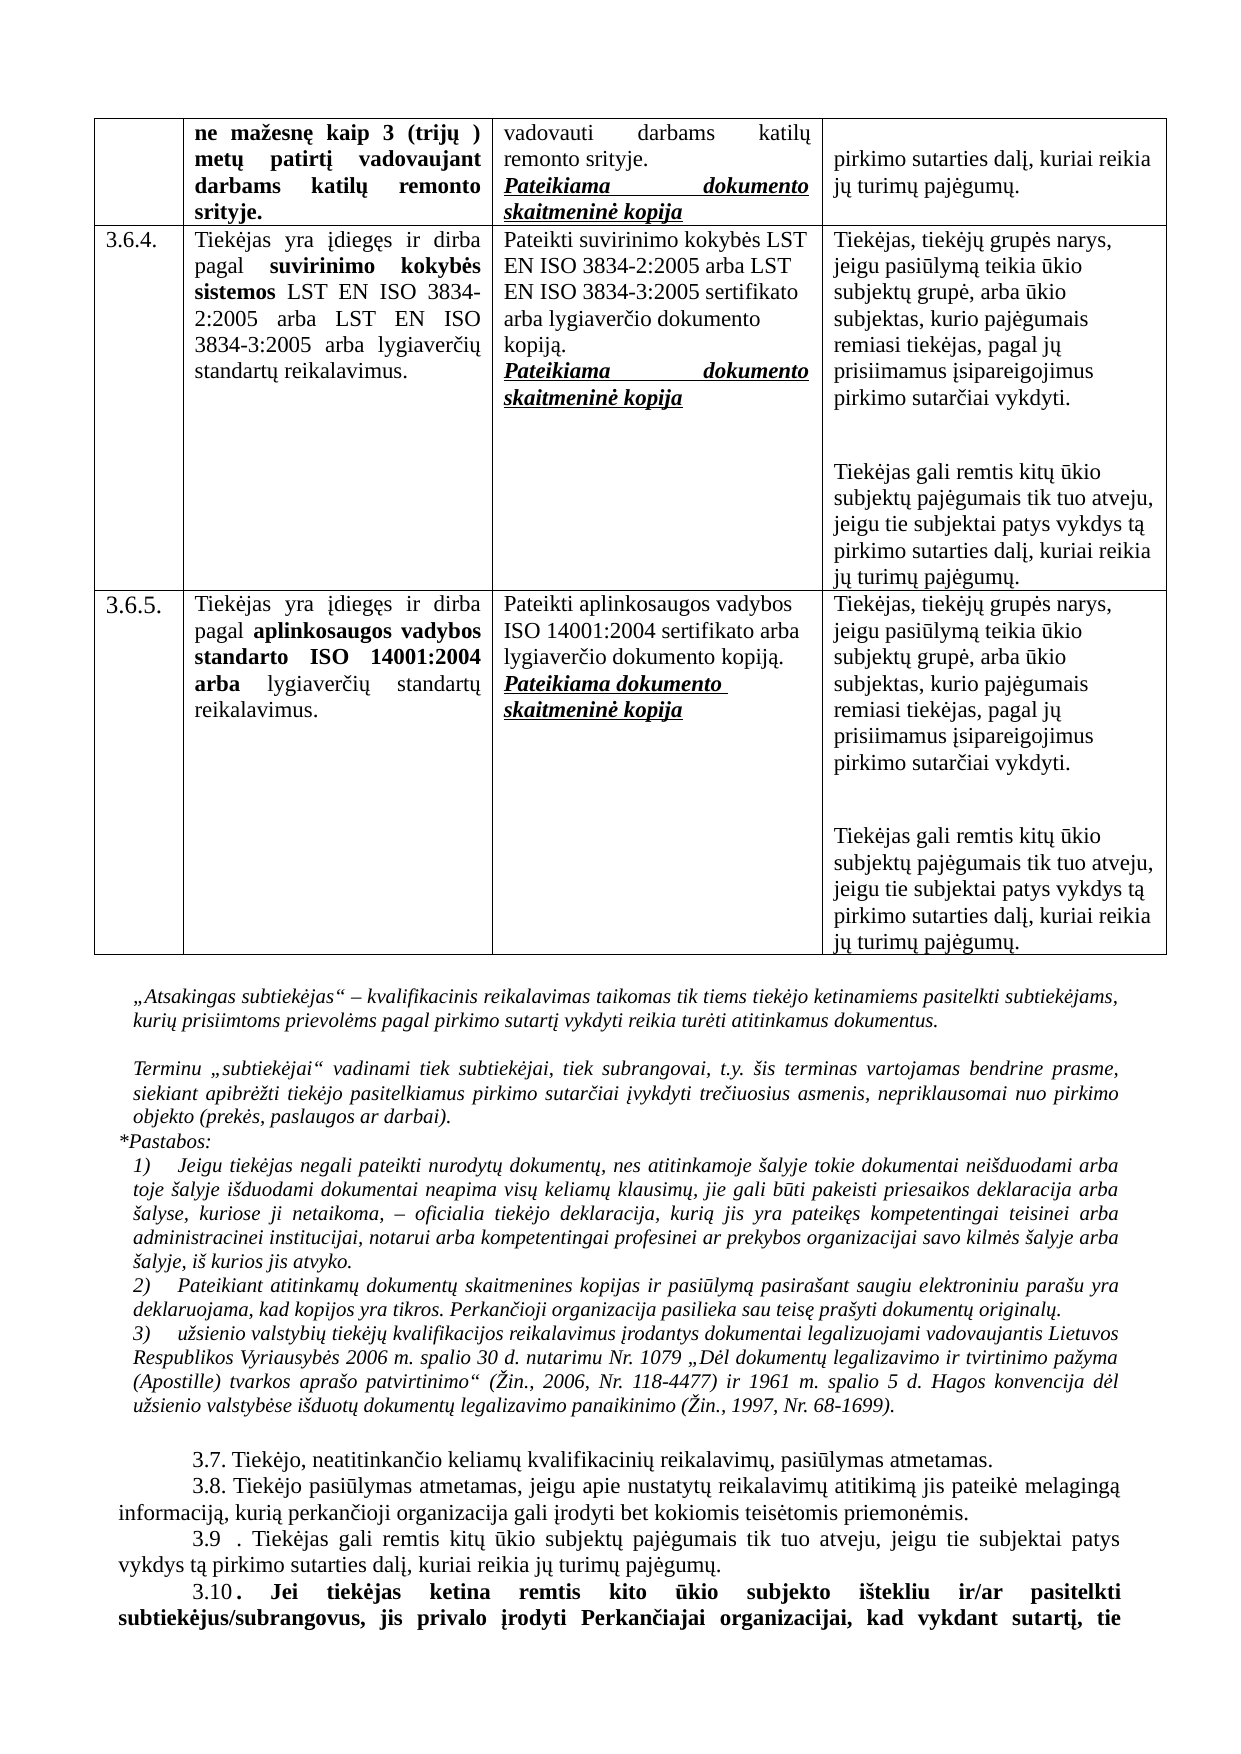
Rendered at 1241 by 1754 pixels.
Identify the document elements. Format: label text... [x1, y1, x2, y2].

table_cell ne mažesnę kaip 3 (trijų ) metų patirtį vadovaujant darbams katilų remonto srityje. [184, 119, 492, 224]
table_cell Tiekėjas yra įdiegęs ir dirba pagal suvirinimo kokybės sistemos LST EN ISO 3834-2:2005 arba LST EN ISO 3834-3:2005 arba lygiaverčių standartų reikalavimus. [184, 226, 492, 589]
text Terminu „subtiekėjai“ vadinami tiek subtiekėjai, tiek subrangovai, t.y. šis terminas vartojamas bendrine prasme, siekiant apibrėžti tiekėjo pasitelkiamus pirkimo sutarčiai įvykdyti trečiuosius asmenis, nepriklausomai nuo pirkimo objekto (prekės, paslaugos ar darbai). [133, 1056, 1122, 1128]
table_cell Tiekėjas yra įdiegęs ir dirba pagal aplinkosaugos vadybos standarto ISO 14001:2004 arba lygiaverčių standartų reikalavimus. [184, 591, 492, 954]
table_cell vadovauti darbams katilų remonto srityje. Pateikiama dokumento skaitmeninė kopija [493, 119, 822, 224]
table_cell 3.6.5. [95, 591, 183, 954]
table_cell pirkimo sutarties dalį, kuriai reikia jų turimų pajėgumų. [823, 119, 1166, 224]
table_cell Pateikti suvirinimo kokybės LST EN ISO 3834-2:2005 arba LST EN ISO 3834-3:2005 sertifikato arba lygiaverčio dokumento kopiją. Pateikiama dokumento skaitmeninė kopija [493, 226, 822, 589]
text *Pastabos: [118, 1128, 1122, 1153]
text 3) užsienio valstybių tiekėjų kvalifikacijos reikalavimus įrodantys dokumentai legalizuojami vadovaujantis Lietuvos Respublikos Vyriausybės 2006 m. spalio 30 d. nutarimu Nr. 1079 „Dėl dokumentų legalizavimo ir tvirtinimo pažyma (Apostille) tvarkos aprašo patvirtinimo“ (Žin., 2006, Nr. 118-4477) ir 1961 m. spalio 5 d. Hagos konvencija dėl užsienio valstybėse išduotų dokumentų legalizavimo panaikinimo (Žin., 1997, Nr. 68-1699). [133, 1321, 1122, 1417]
list . Jei tiekėjas ketina remtis kito ūkio subjekto ištekliu ir/ar pasitelkti subtiekėjus/subrangovus, jis privalo įrodyti Perkančiajai organizacijai, kad vykdant sutartį, tie [118, 1578, 1122, 1631]
table_cell 3.6.4. [95, 226, 183, 589]
table_cell Tiekėjas, tiekėjų grupės narys, jeigu pasiūlymą teikia ūkio subjektų grupė, arba ūkio subjektas, kurio pajėgumais remiasi tiekėjas, pagal jų prisiimamus įsipareigojimus pirkimo sutarčiai vykdyti.​ Tiekėjas gali remtis kitų ūkio subjektų pajėgumais tik tuo atveju, jeigu tie subjektai patys vykdys tą pirkimo sutarties dalį, kuriai reikia jų turimų pajėgumų. [823, 591, 1166, 954]
table_cell Tiekėjas, tiekėjų grupės narys, jeigu pasiūlymą teikia ūkio subjektų grupė, arba ūkio subjektas, kurio pajėgumais remiasi tiekėjas, pagal jų prisiimamus įsipareigojimus pirkimo sutarčiai vykdyti.​​ Tiekėjas gali remtis kitų ūkio subjektų pajėgumais tik tuo atveju, jeigu tie subjektai patys vykdys tą pirkimo sutarties dalį, kuriai reikia jų turimų pajėgumų. [823, 226, 1166, 589]
text 1) Jeigu tiekėjas negali pateikti nurodytų dokumentų, nes atitinkamoje šalyje tokie dokumentai neišduodami arba toje šalyje išduodami dokumentai neapima visų keliamų klausimų, jie gali būti pakeisti priesaikos deklaracija arba šalyse, kuriose ji netaikoma, – oficialia tiekėjo deklaracija, kurią jis yra pateikęs kompetentingai teisinei arba administracinei institucijai, notarui arba kompetentingai profesinei ar prekybos organizacijai savo kilmės šalyje arba šalyje, iš kurios jis atvyko. [133, 1153, 1122, 1273]
text 3.7. Tiekėjo, neatitinkančio keliamų kvalifikacinių reikalavimų, pasiūlymas atmetamas. [133, 1446, 1122, 1472]
text 3.8. Tiekėjo pasiūlymas atmetamas, jeigu apie nustatytų reikalavimų atitikimą jis pateikė melagingą informaciją, kurią perkančioji organizacija gali įrodyti bet kokiomis teisėtomis priemonėmis. [118, 1472, 1122, 1525]
table_cell Pateikti aplinkosaugos vadybos ISO 14001:2004 sertifikato arba lygiaverčio dokumento kopiją. Pateikiama dokumento skaitmeninė kopija [493, 591, 822, 954]
text „Atsakingas subtiekėjas“ – kvalifikacinis reikalavimas taikomas tik tiems tiekėjo ketinamiems pasitelkti subtiekėjams, kurių prisiimtoms prievolėms pagal pirkimo sutartį vykdyti reikia turėti atitinkamus dokumentus. [133, 984, 1122, 1032]
table_cell [95, 119, 183, 224]
list . Tiekėjas gali remtis kitų ūkio subjektų pajėgumais tik tuo atveju, jeigu tie subjektai patys vykdys tą pirkimo sutarties dalį, kuriai reikia jų turimų pajėgumų. [118, 1525, 1122, 1578]
text 2) Pateikiant atitinkamų dokumentų skaitmenines kopijas ir pasiūlymą pasirašant saugiu elektroniniu parašu yra deklaruojama, kad kopijos yra tikros. Perkančioji organizacija pasilieka sau teisę prašyti dokumentų originalų. [133, 1273, 1122, 1321]
